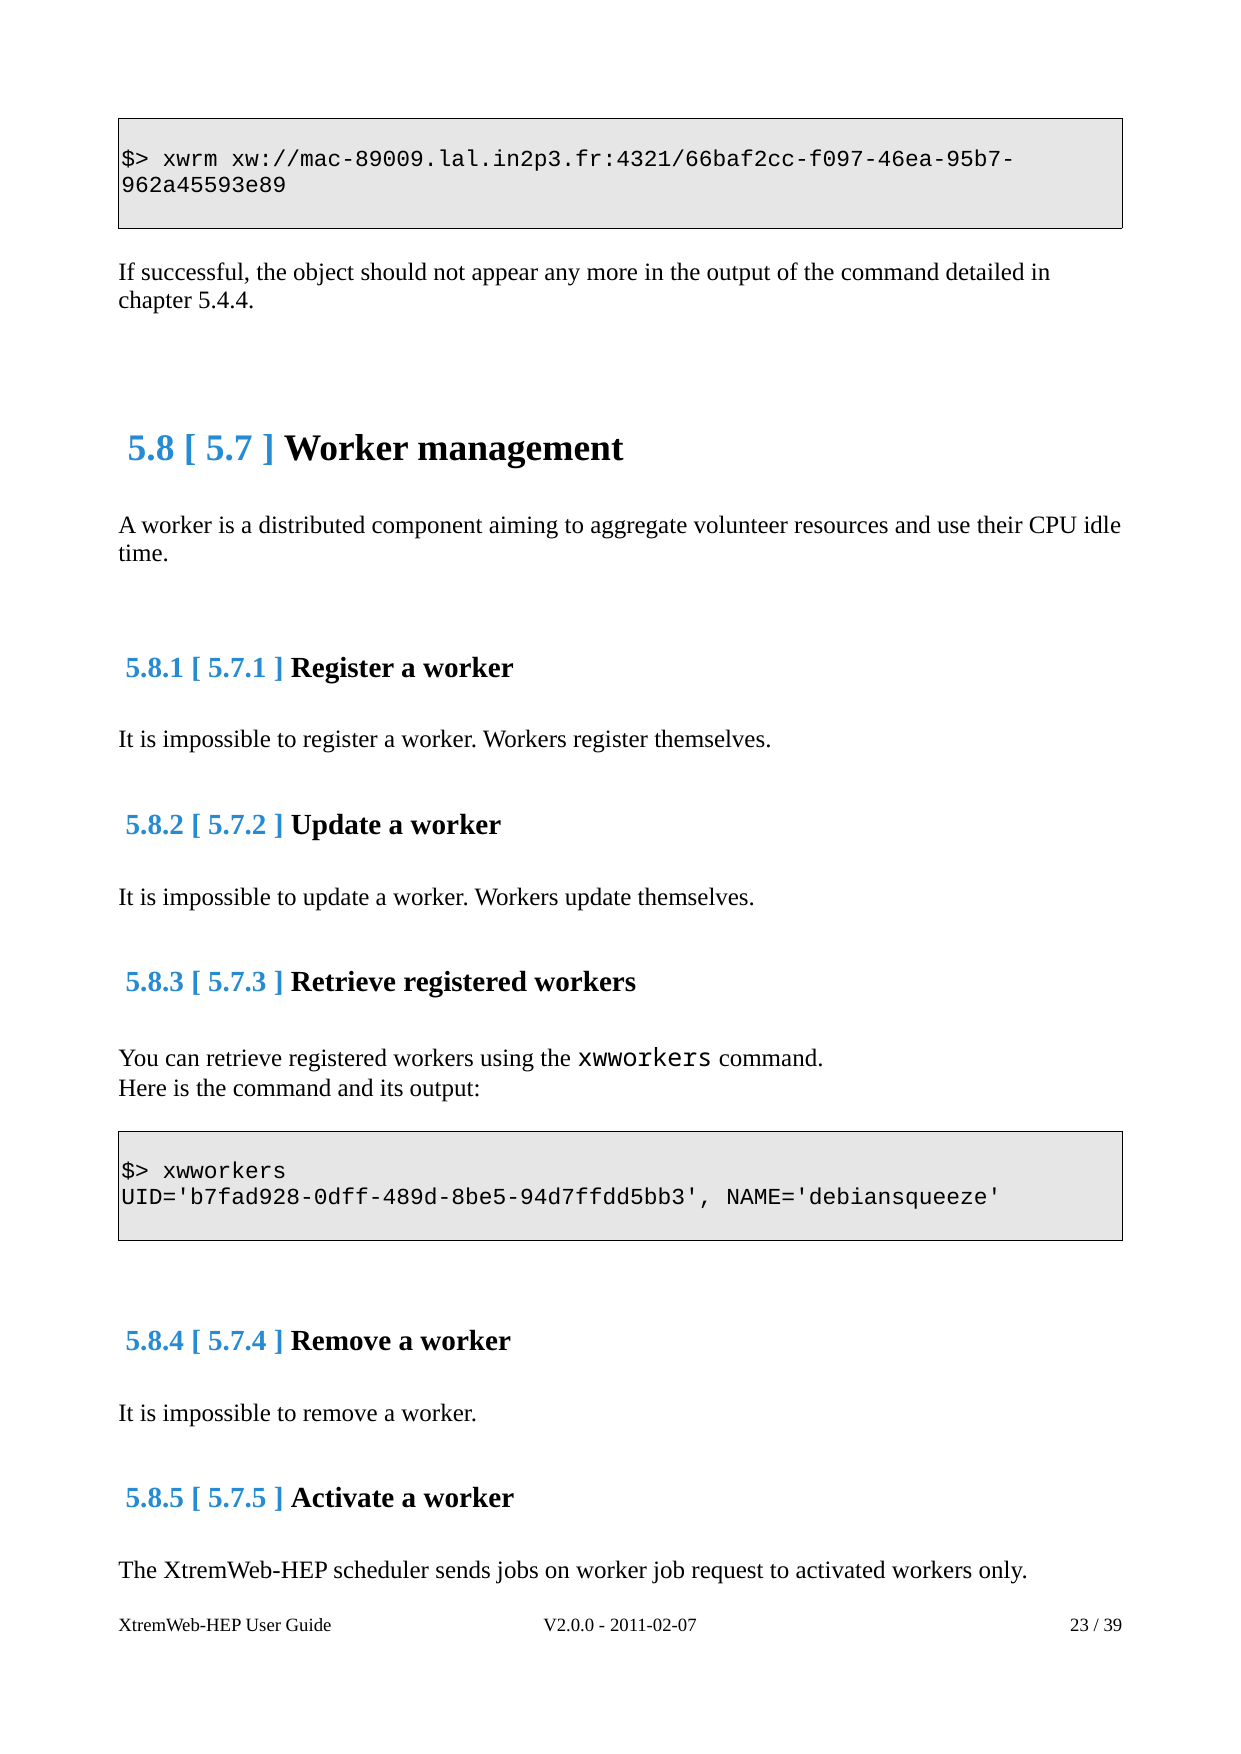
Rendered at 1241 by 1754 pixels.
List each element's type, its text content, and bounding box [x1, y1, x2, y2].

text UID='b7fad928-0dff-489d-8be5-94d7ffdd5bb3', NAME='debiansqueeze' [119, 1183, 1122, 1208]
subtitle Retrieve registered workers [118, 964, 1122, 998]
text It is impossible to remove a worker. [118, 1398, 1122, 1427]
subtitle Update a worker [118, 807, 1122, 841]
text It is impossible to update a worker. Workers update themselves. [118, 882, 1122, 911]
subtitle Register a worker [118, 650, 1122, 683]
text $> xwrm xw://mac-89009.lal.in2p3.fr:4321/66baf2cc-f097-46ea-95b7-962a45593e89 [119, 144, 1122, 196]
subtitle Activate a worker [118, 1480, 1122, 1514]
subtitle Worker management [118, 425, 1122, 468]
subtitle Remove a worker [118, 1323, 1122, 1357]
text The XtremWeb-HEP scheduler sends jobs on worker job request to activated workers only. [118, 1555, 1122, 1584]
text If successful, the object should not appear any more in the output of the command detailed in chapter 5.4.4. [118, 257, 1122, 314]
text Here is the command and its output: [118, 1073, 1122, 1102]
text $> xwworkers [119, 1157, 1122, 1183]
text It is impossible to register a worker. Workers register themselves. [118, 724, 1122, 753]
text You can retrieve registered workers using the xwworkers command. [118, 1039, 1122, 1073]
text A worker is a distributed component aiming to aggregate volunteer resources and use their CPU idle time. [118, 510, 1122, 567]
